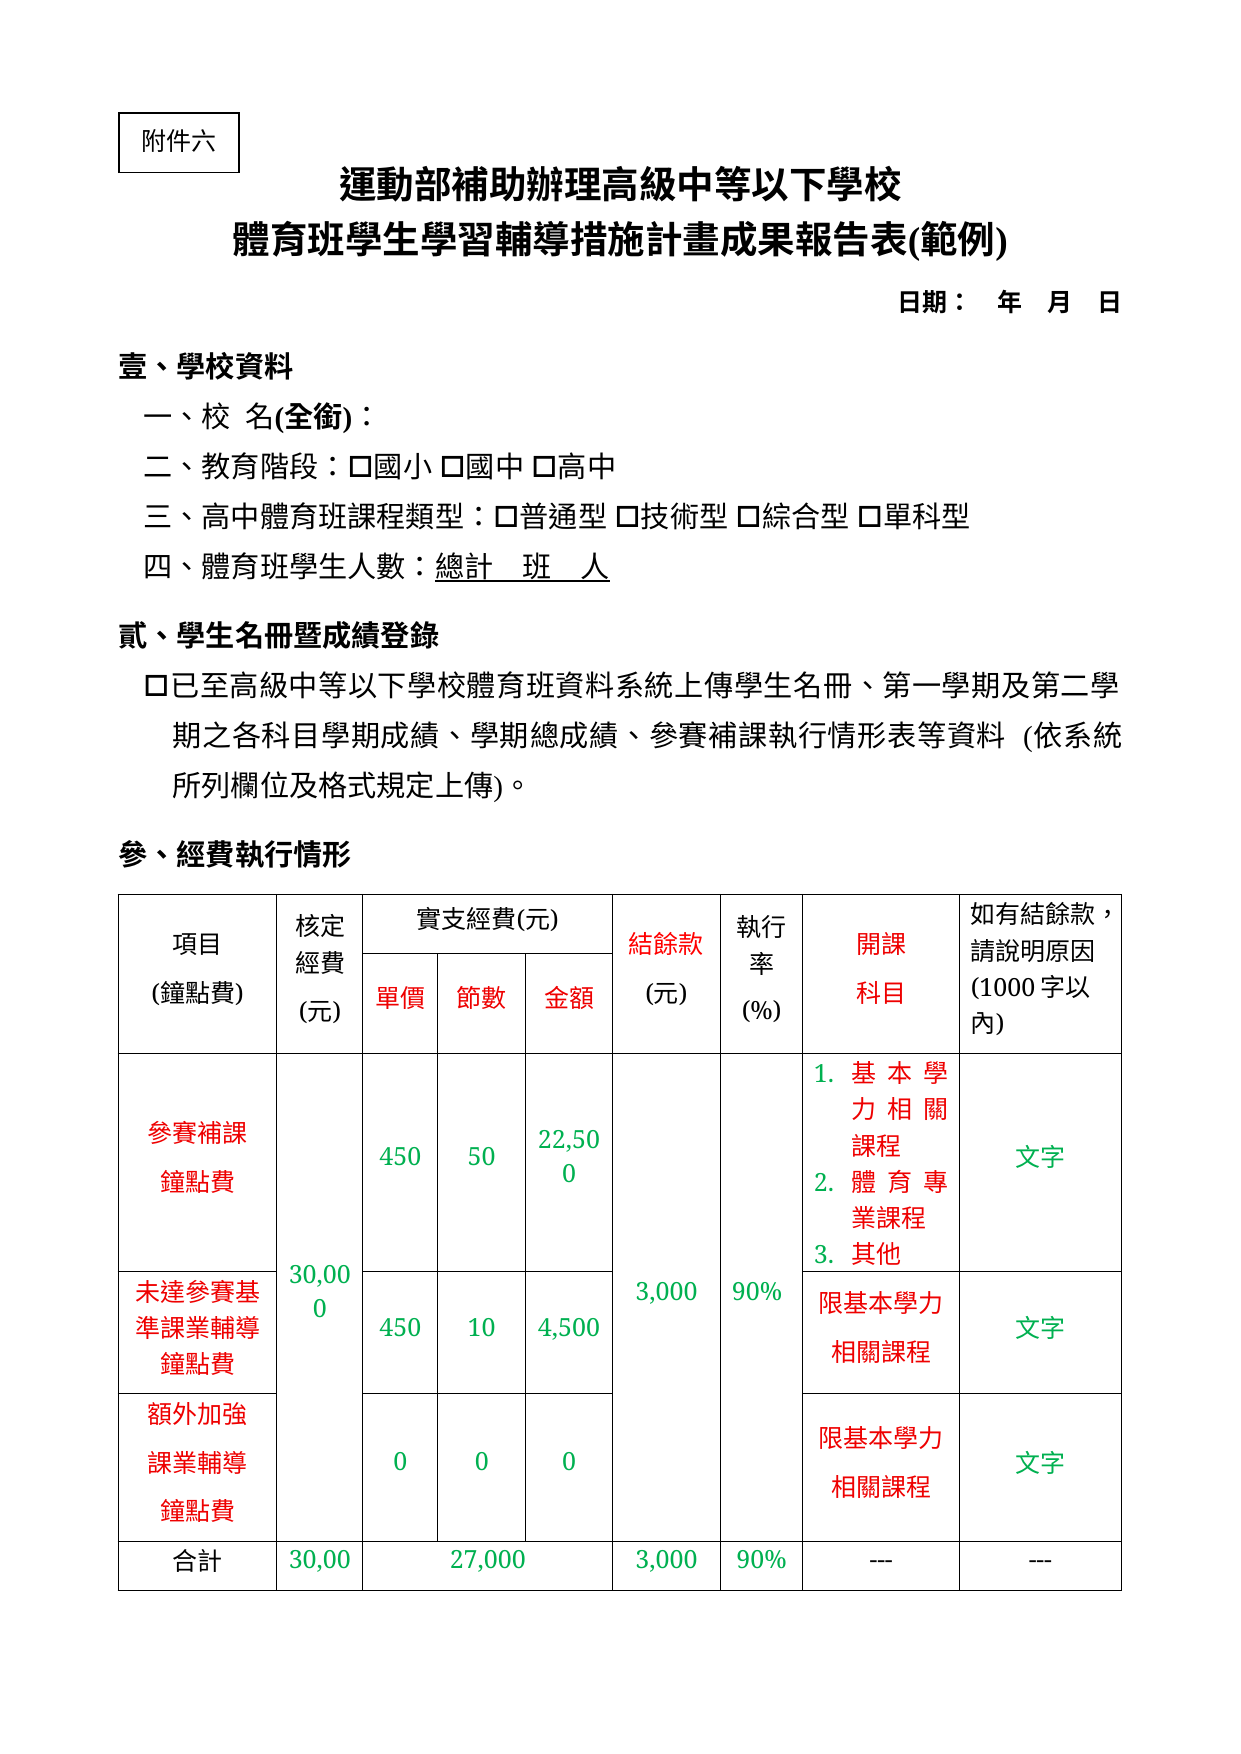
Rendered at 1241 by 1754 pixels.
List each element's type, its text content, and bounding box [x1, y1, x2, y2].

text 一、校 名(全銜)： [143, 388, 1122, 438]
table_cell 27,000 [363, 1542, 612, 1590]
table_cell 基本學力相關課程 體育專業課程 其他 [803, 1054, 959, 1271]
table_cell 0 [438, 1394, 525, 1541]
text 體育班學生學習輔導措施計畫成果報告表(範例) [118, 209, 1122, 264]
table_cell 0 [526, 1394, 612, 1541]
text 二、教育階段：國小 國中 高中 [143, 438, 1122, 488]
table_cell 額外加強 課業輔導 鐘點費 [119, 1394, 276, 1541]
text 四、體育班學生人數：總計 班 人 [143, 538, 1122, 588]
text 附件六 [135, 121, 223, 157]
table_cell 參賽補課 鐘點費 [119, 1054, 276, 1271]
text 已至高級中等以下學校體育班資料系統上傳學生名冊、第一學期及第二學期之各科目學期成績、學期總成績、參賽補課執行情形表等資料 (依系統所列欄位及格式規定上傳)。 [143, 656, 1122, 806]
table_cell --- [803, 1542, 959, 1590]
table_cell 450 [363, 1272, 437, 1393]
text 三、高中體育班課程類型：普通型 技術型 綜合型 單科型 [143, 488, 1122, 538]
text 運動部補助辦理高級中等以下學校 [118, 112, 1122, 209]
table_cell 4,500 [526, 1272, 612, 1393]
text 參、經費執行情形 [118, 825, 1122, 875]
table_header 項目 (鐘點費) [119, 895, 276, 1052]
text 壹、學校資料 [118, 338, 1122, 388]
table_cell 0 [363, 1394, 437, 1541]
table_cell 未達參賽基準課業輔導鐘點費 [119, 1272, 276, 1393]
table_cell 10 [438, 1272, 525, 1393]
table_cell 文字 [960, 1394, 1121, 1541]
table_cell 單價 [363, 954, 437, 1052]
table_cell 合計 [119, 1542, 276, 1590]
table_cell 30,000 [277, 1054, 362, 1541]
table_cell 限基本學力 相關課程 [803, 1394, 959, 1541]
table_cell 金額 [526, 954, 612, 1052]
table_cell 30,00 [277, 1542, 362, 1590]
table_cell 3,000 [613, 1054, 720, 1541]
table_header 實支經費(元) [363, 895, 612, 953]
table_cell 22,500 [526, 1054, 612, 1271]
table_header 結餘款 (元) [613, 895, 720, 1052]
text 貳、學生名冊暨成績登錄 [118, 606, 1122, 656]
table_cell 文字 [960, 1272, 1121, 1393]
text 日期： 年 月 日 [118, 283, 1122, 319]
table_header 核定經費 (元) [277, 895, 362, 1052]
table_cell 90% [721, 1054, 802, 1541]
table_header 開課 科目 [803, 895, 959, 1052]
table_header 如有結餘款，請說明原因 (1000字以內) [960, 895, 1121, 1052]
table_cell 90% [721, 1542, 802, 1590]
table_cell 450 [363, 1054, 437, 1271]
table_cell 限基本學力 相關課程 [803, 1272, 959, 1393]
table_cell 文字 [960, 1054, 1121, 1271]
table_cell --- [960, 1542, 1121, 1590]
table_header 執行率 (%) [721, 895, 802, 1052]
table_cell 50 [438, 1054, 525, 1271]
table_cell 節數 [438, 954, 525, 1052]
table_cell 3,000 [613, 1542, 720, 1590]
